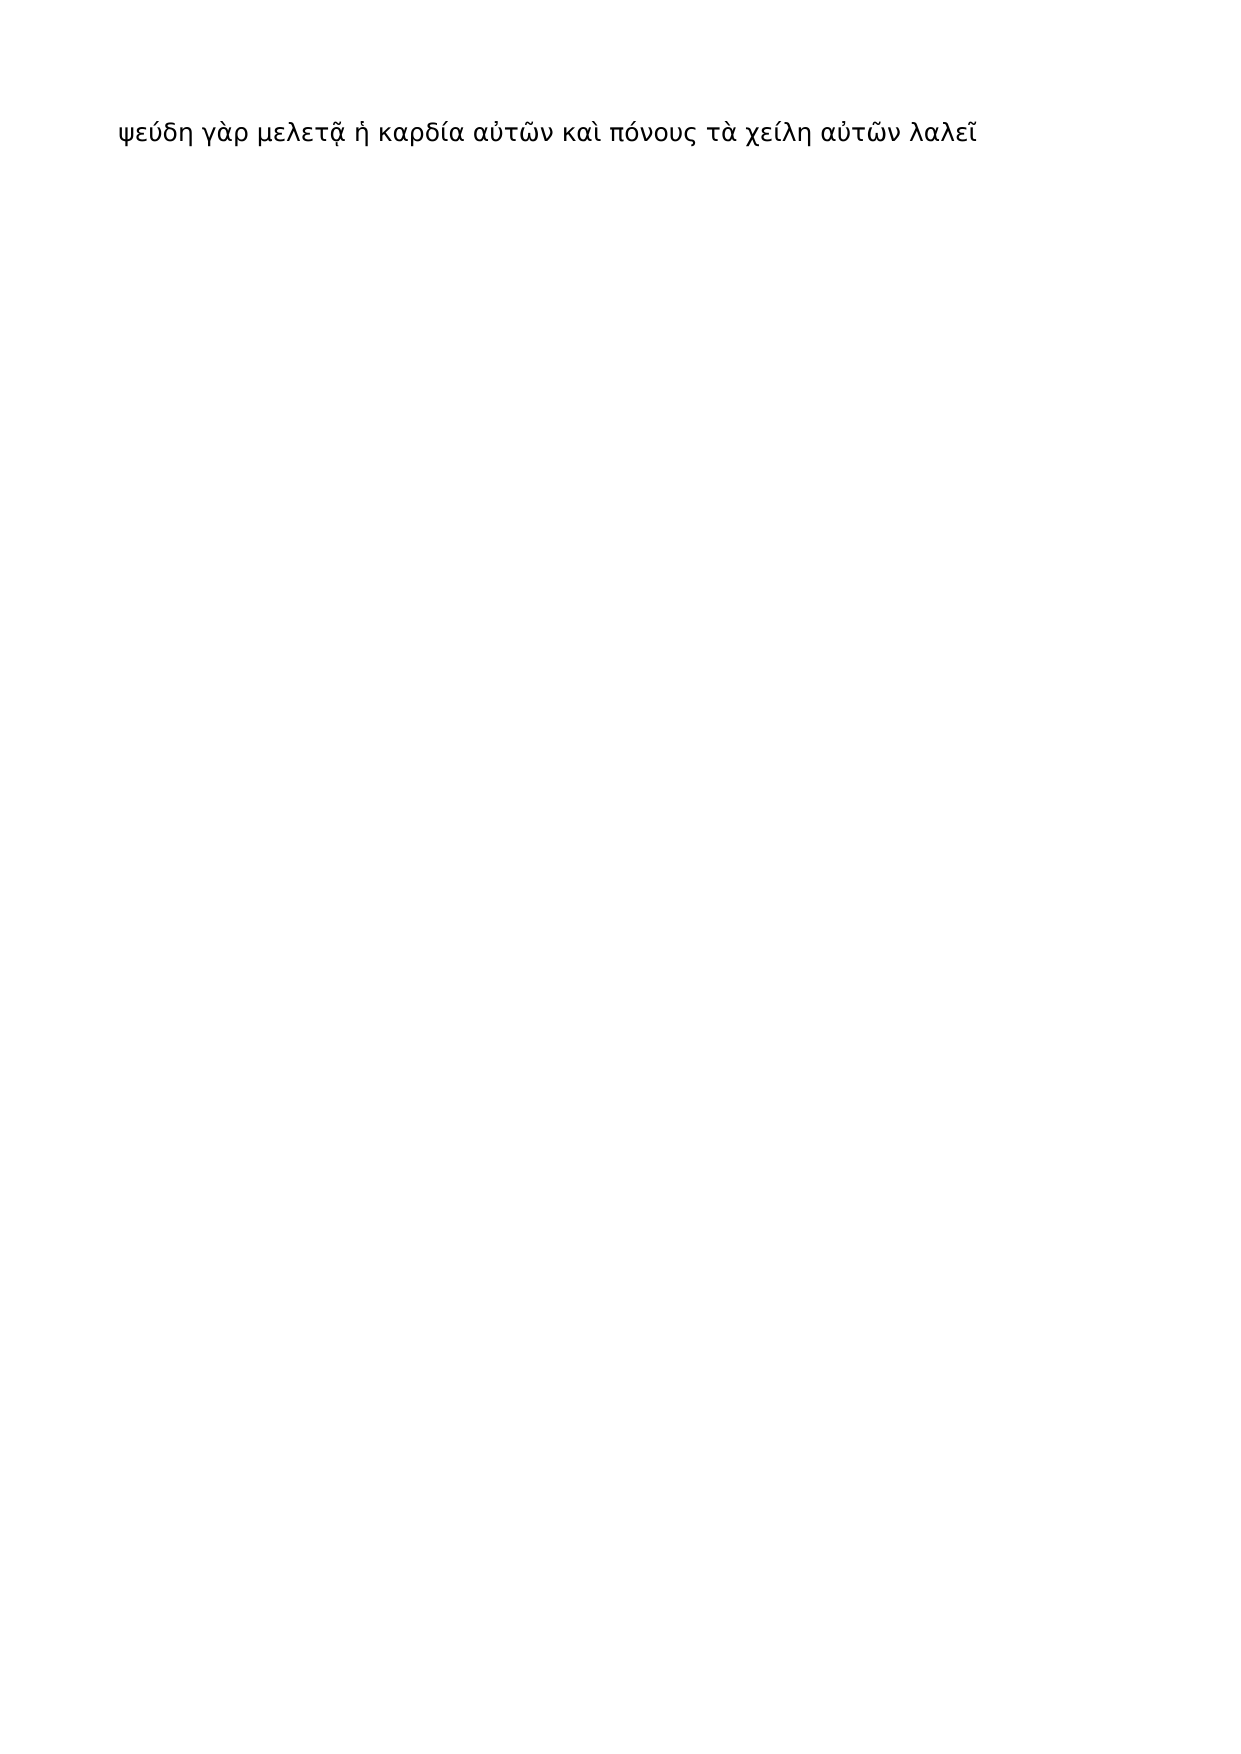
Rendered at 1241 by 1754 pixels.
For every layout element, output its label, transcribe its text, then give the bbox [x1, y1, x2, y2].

text ψεύδη γὰρ μελετᾷ ἡ καρδία αὐτῶν καὶ πόνους τὰ χείλη αὐτῶν λαλεῖ [118, 118, 1122, 147]
